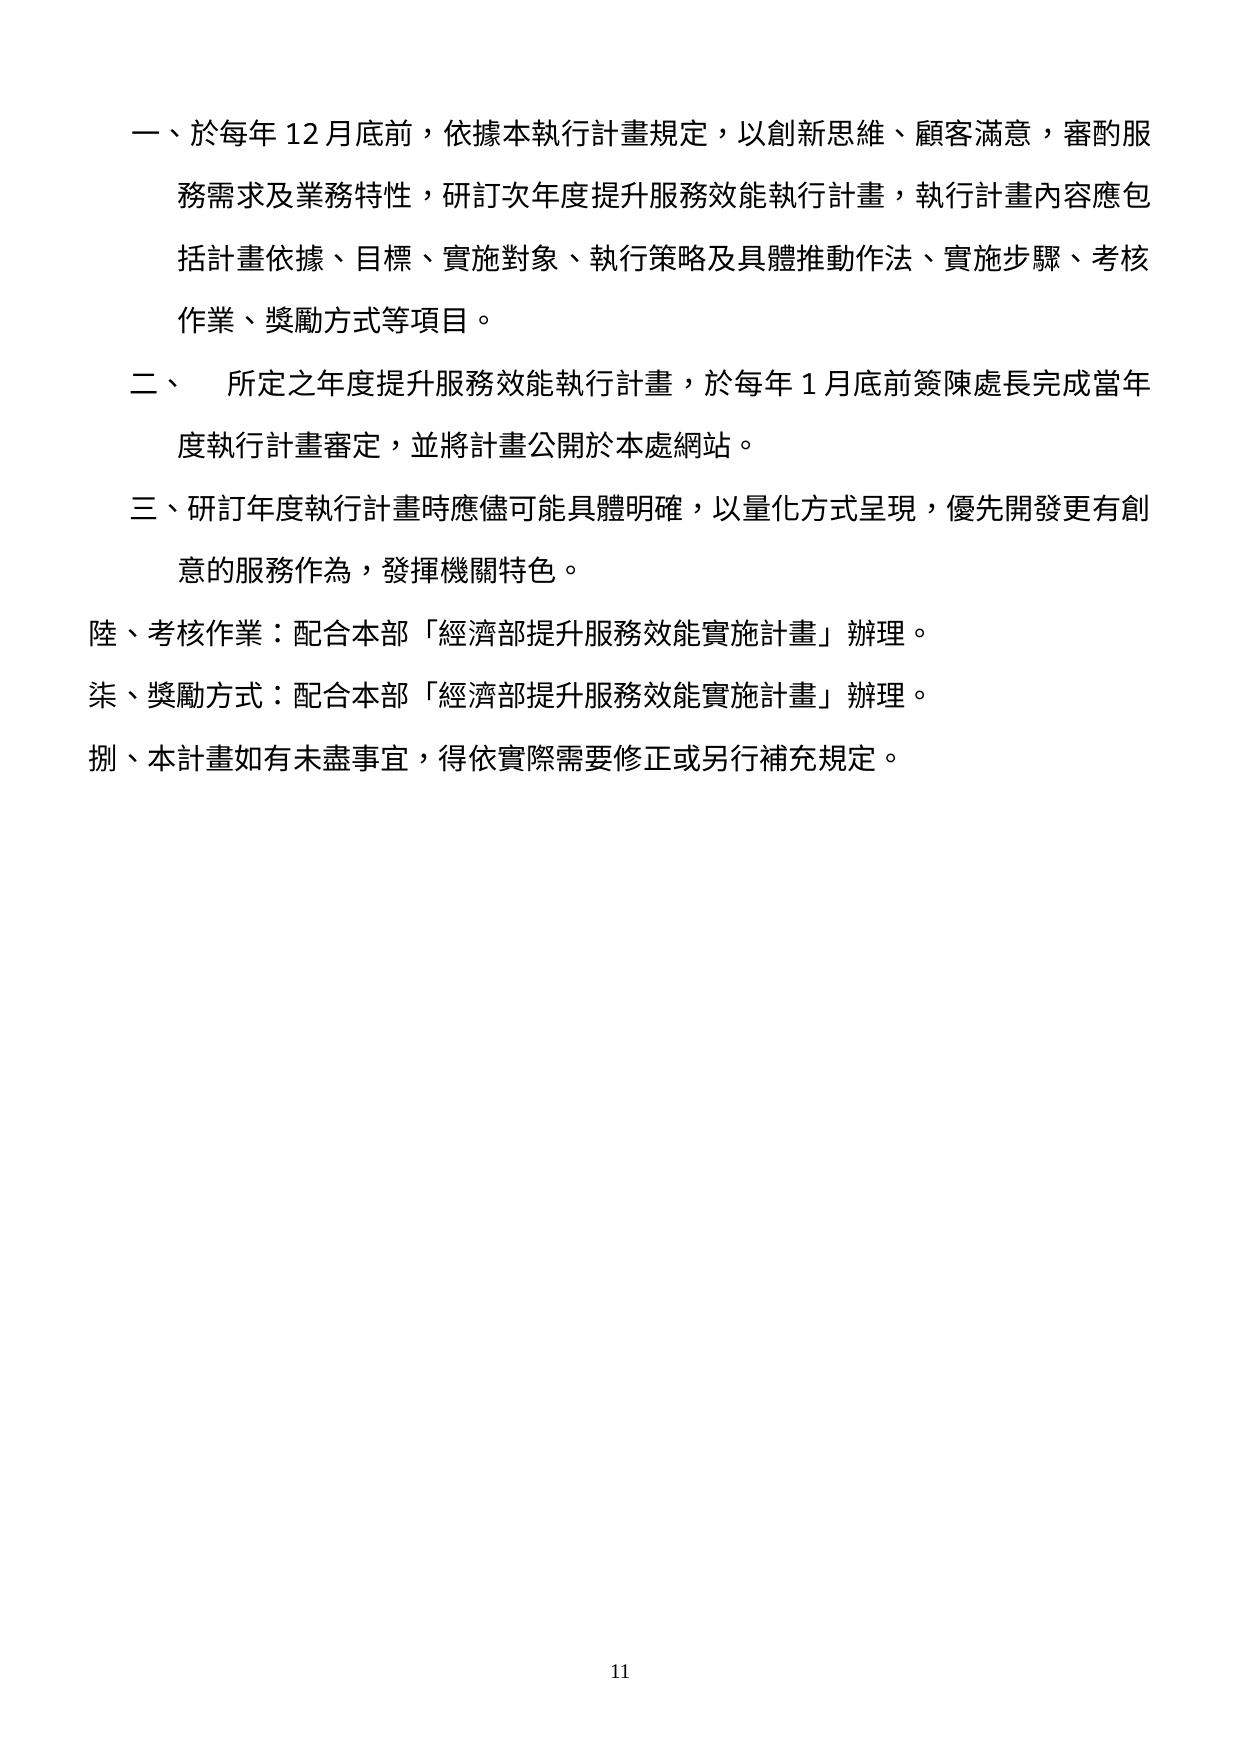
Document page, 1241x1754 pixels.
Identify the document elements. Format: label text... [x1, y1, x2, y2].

text 二、 所定之年度提升服務效能執行計畫，於每年1月底前簽陳處長完成當年度執行計畫審定，並將計畫公開於本處網站。 [59, 340, 1152, 465]
text 捌、本計畫如有未盡事宜，得依實際需要修正或另行補充規定。 [89, 715, 1152, 777]
text 一、於每年12月底前，依據本執行計畫規定，以創新思維、顧客滿意，審酌服務需求及業務特性，研訂次年度提升服務效能執行計畫，執行計畫內容應包括計畫依據、目標、實施對象、執行策略及具體推動作法、實施步驟、考核作業、獎勵方式等項目。 [59, 90, 1152, 340]
text 柒、獎勵方式：配合本部「經濟部提升服務效能實施計畫」辦理。 [89, 652, 1152, 715]
text 三、研訂年度執行計畫時應儘可能具體明確，以量化方式呈現，優先開發更有創意的服務作為，發揮機關特色。 [59, 465, 1152, 590]
text 陸、考核作業：配合本部「經濟部提升服務效能實施計畫」辦理。 [89, 590, 1152, 652]
